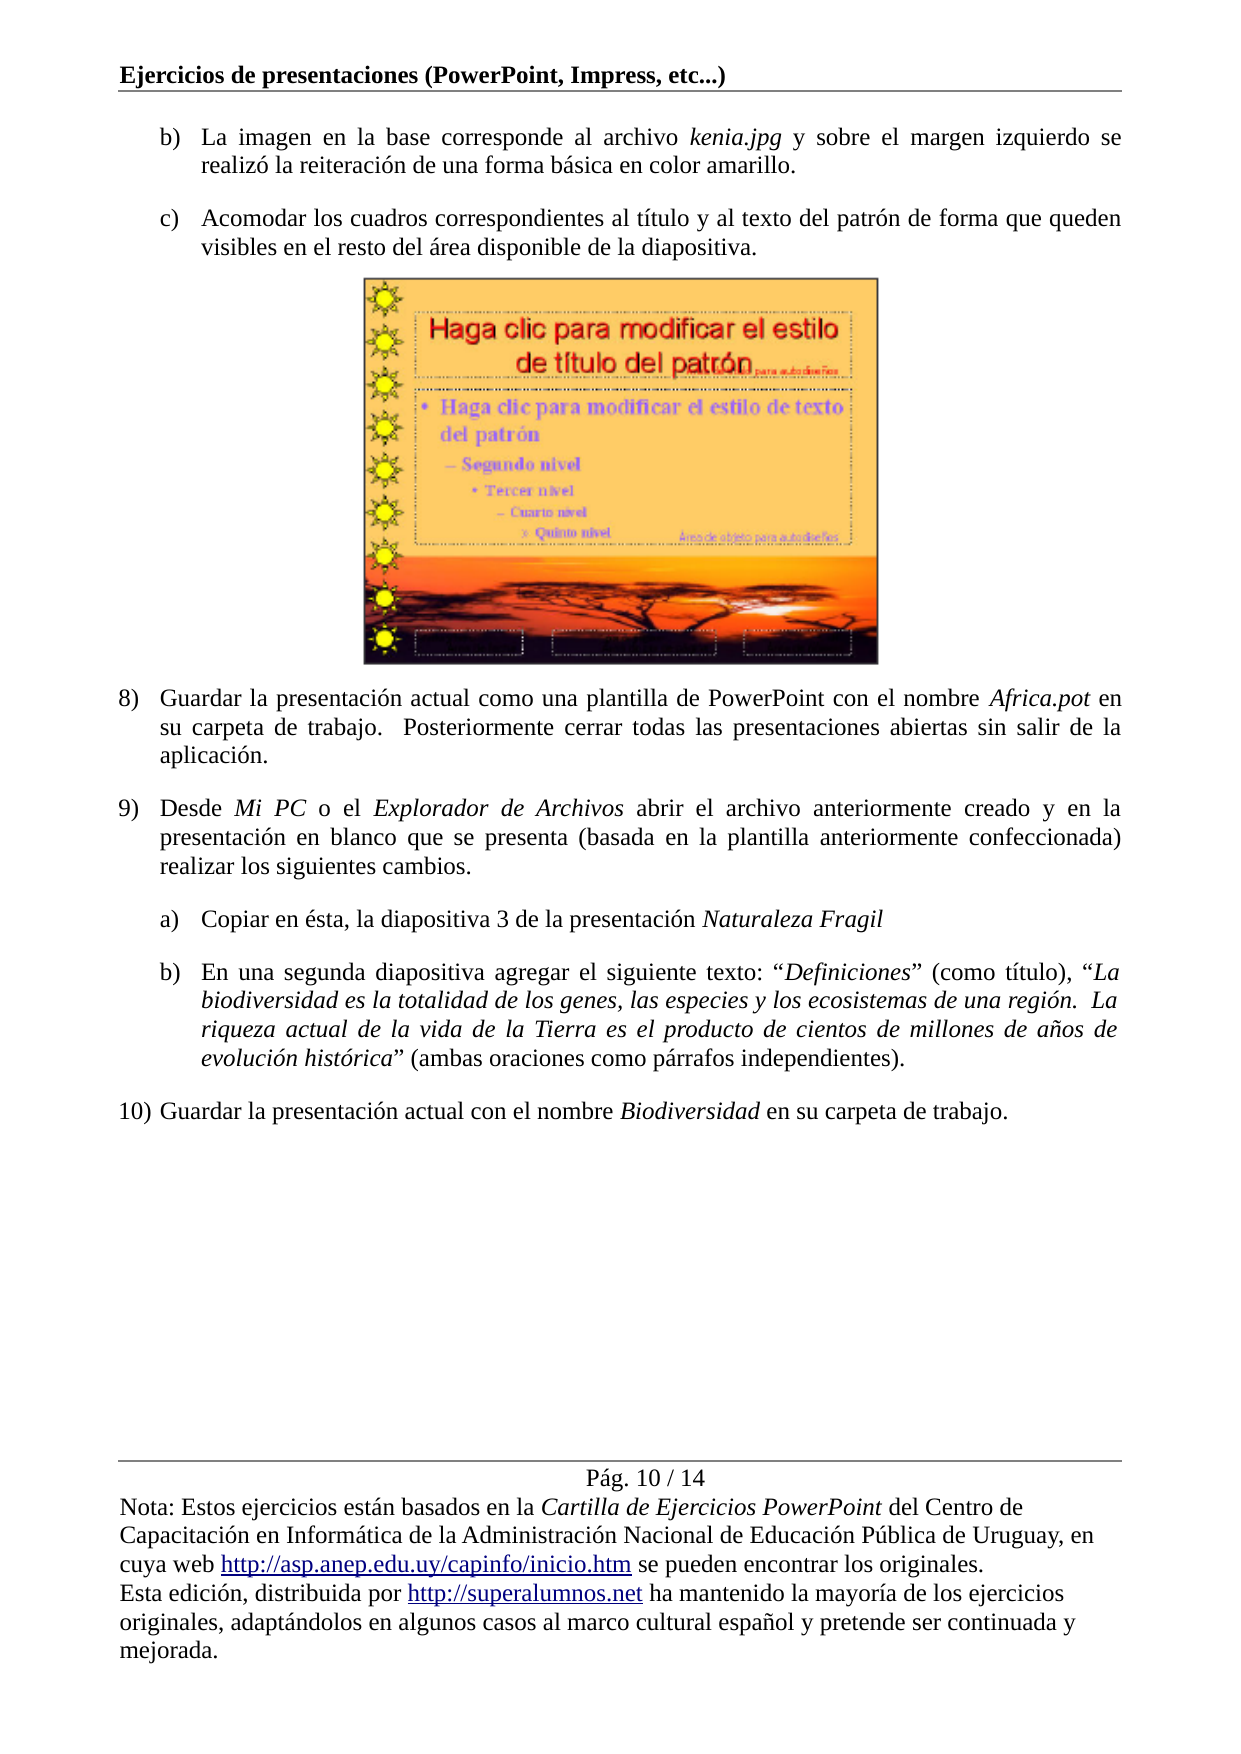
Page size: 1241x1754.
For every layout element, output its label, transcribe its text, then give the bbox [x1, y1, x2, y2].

list Desde Mi PC o el Explorador de Archivos abrir el archivo anteriormente creado y en la presentación en blanco que se presenta (basada en la plantilla anteriormente confeccionada) realizar los siguientes cambios. [118, 793, 1122, 880]
list Guardar la presentación actual con el nombre Biodiversidad en su carpeta de trabajo. [118, 1096, 1122, 1125]
list Copiar en ésta, la diapositiva 3 de la presentación Naturaleza Fragil [159, 904, 1122, 933]
list Guardar la presentación actual como una plantilla de PowerPoint con el nombre Africa.pot en su carpeta de trabajo. Posteriormente cerrar todas las presentaciones abiertas sin salir de la aplicación. [118, 285, 1122, 769]
picture [357, 273, 884, 672]
list Acomodar los cuadros correspondientes al título y al texto del patrón de forma que queden visibles en el resto del área disponible de la diapositiva. [159, 203, 1122, 261]
list En una segunda diapositiva agregar el siguiente texto: “Definiciones” (como título), “La biodiversidad es la totalidad de los genes, las especies y los ecosistemas de una región. La riqueza actual de la vida de la Tierra es el producto de cientos de millones de años de evolución histórica” (ambas oraciones como párrafos independientes). [159, 957, 1122, 1072]
list La imagen en la base corresponde al archivo kenia.jpg y sobre el margen izquierdo se realizó la reiteración de una forma básica en color amarillo. [159, 122, 1122, 179]
